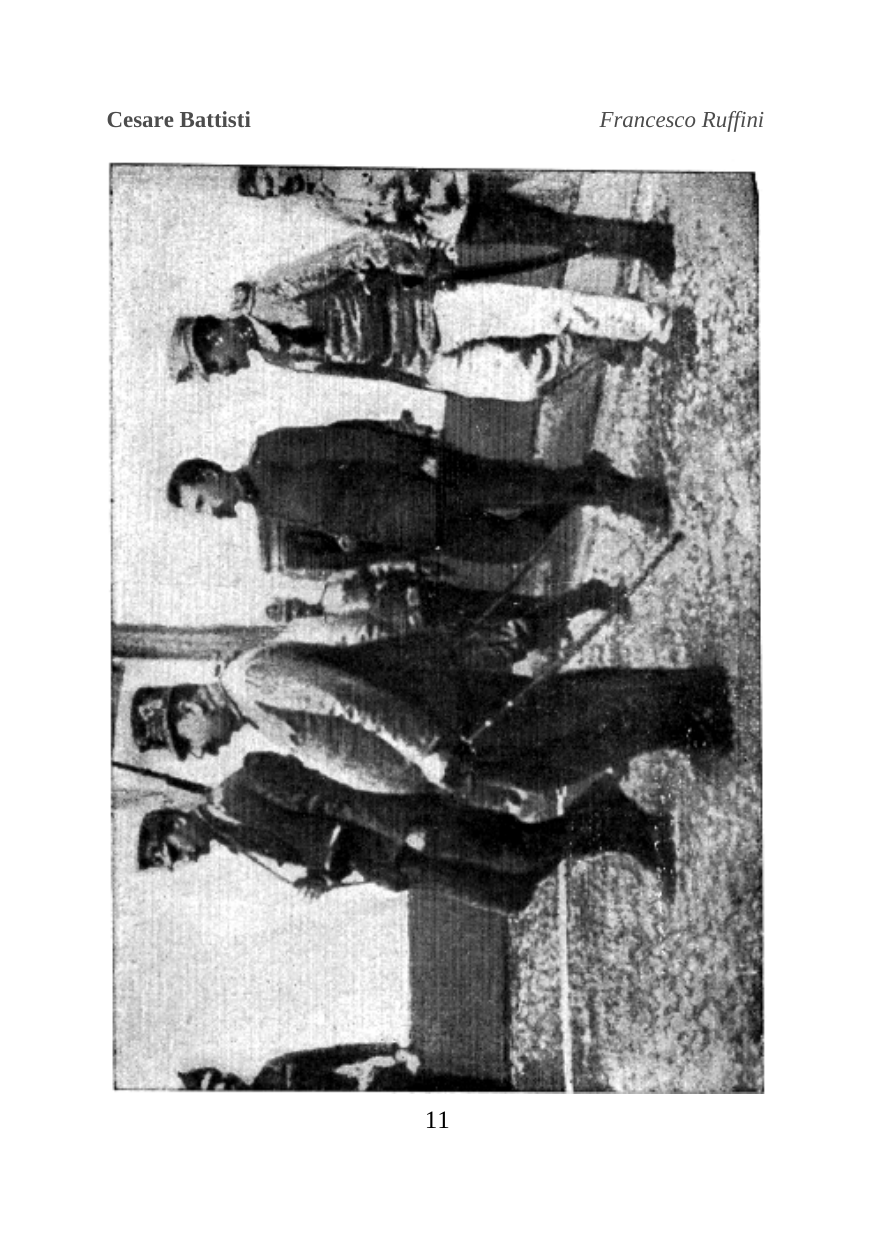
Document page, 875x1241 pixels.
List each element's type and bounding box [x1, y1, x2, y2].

picture [106, 158, 768, 1094]
